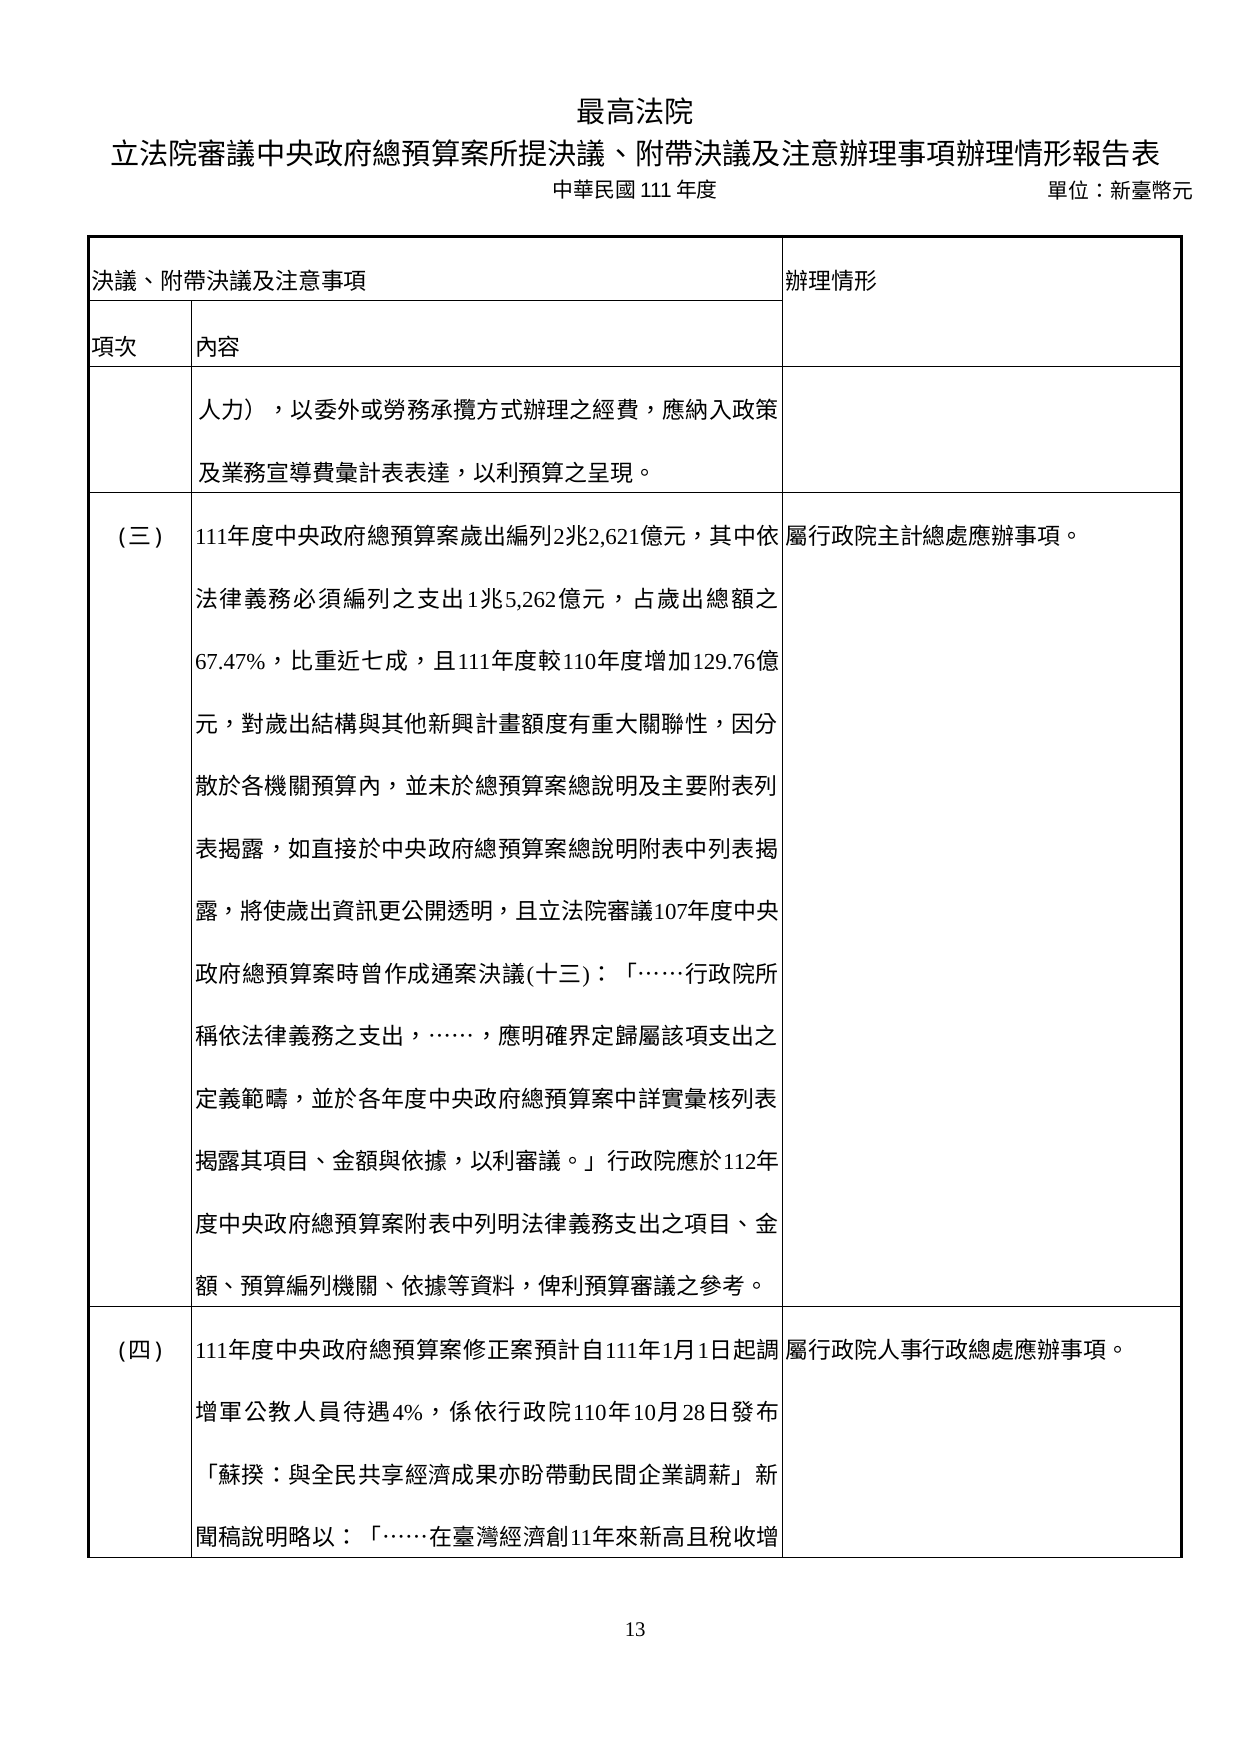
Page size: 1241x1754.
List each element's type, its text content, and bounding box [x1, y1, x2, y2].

table_cell 人力），以委外或勞務承攬方式辦理之經費，應納入政策及業務宣導費彙計表表達，以利預算之呈現。 [192, 367, 782, 492]
table_header 辦理情形 [783, 238, 1180, 366]
table_cell [90, 367, 191, 492]
table_cell 111年度中央政府總預算案歲出編列2兆2,621億元，其中依法律義務必須編列之支出1兆5,262億元，占歲出總額之67.47%，比重近七成，且111年度較110年度增加129.76億元，對歲出結構與其他新興計畫額度有重大關聯性，因分散於各機關預算內，並未於總預算案總說明及主要附表列表揭露，如直接於中央政府總預算案總說明附表中列表揭露，將使歲出資訊更公開透明，且立法院審議107年度中央政府總預算案時曾作成通案決議(十三)：「……行政院所稱依法律義務之支出，……，應明確界定歸屬該項支出之定義範疇，並於各年度中央政府總預算案中詳實彙核列表揭露其項目、金額與依據，以利審議。」行政院應於112年度中央政府總預算案附表中列明法律義務支出之項目、金額、預算編列機關、依據等資料，俾利預算審議之參考。 [192, 493, 782, 1306]
table_cell 項次 [90, 301, 191, 366]
table_cell 111年度中央政府總預算案修正案預計自111年1月1日起調增軍公教人員待遇4%，係依行政院110年10月28日發布「蘇揆：與全民共享經濟成果亦盼帶動民間企業調薪」新聞稿說明略以：「……在臺灣經濟創11年來新高且稅收增 [192, 1307, 782, 1557]
table_cell 屬行政院人事行政總處應辦事項。 [783, 1307, 1180, 1557]
table_cell (四) [90, 1307, 191, 1557]
table_header 決議、附帶決議及注意事項 [90, 238, 782, 300]
table_cell (三) [90, 493, 191, 1306]
table_cell [783, 367, 1180, 492]
table_cell 內容 [192, 301, 782, 366]
table_cell 屬行政院主計總處應辦事項。 [783, 493, 1180, 1306]
